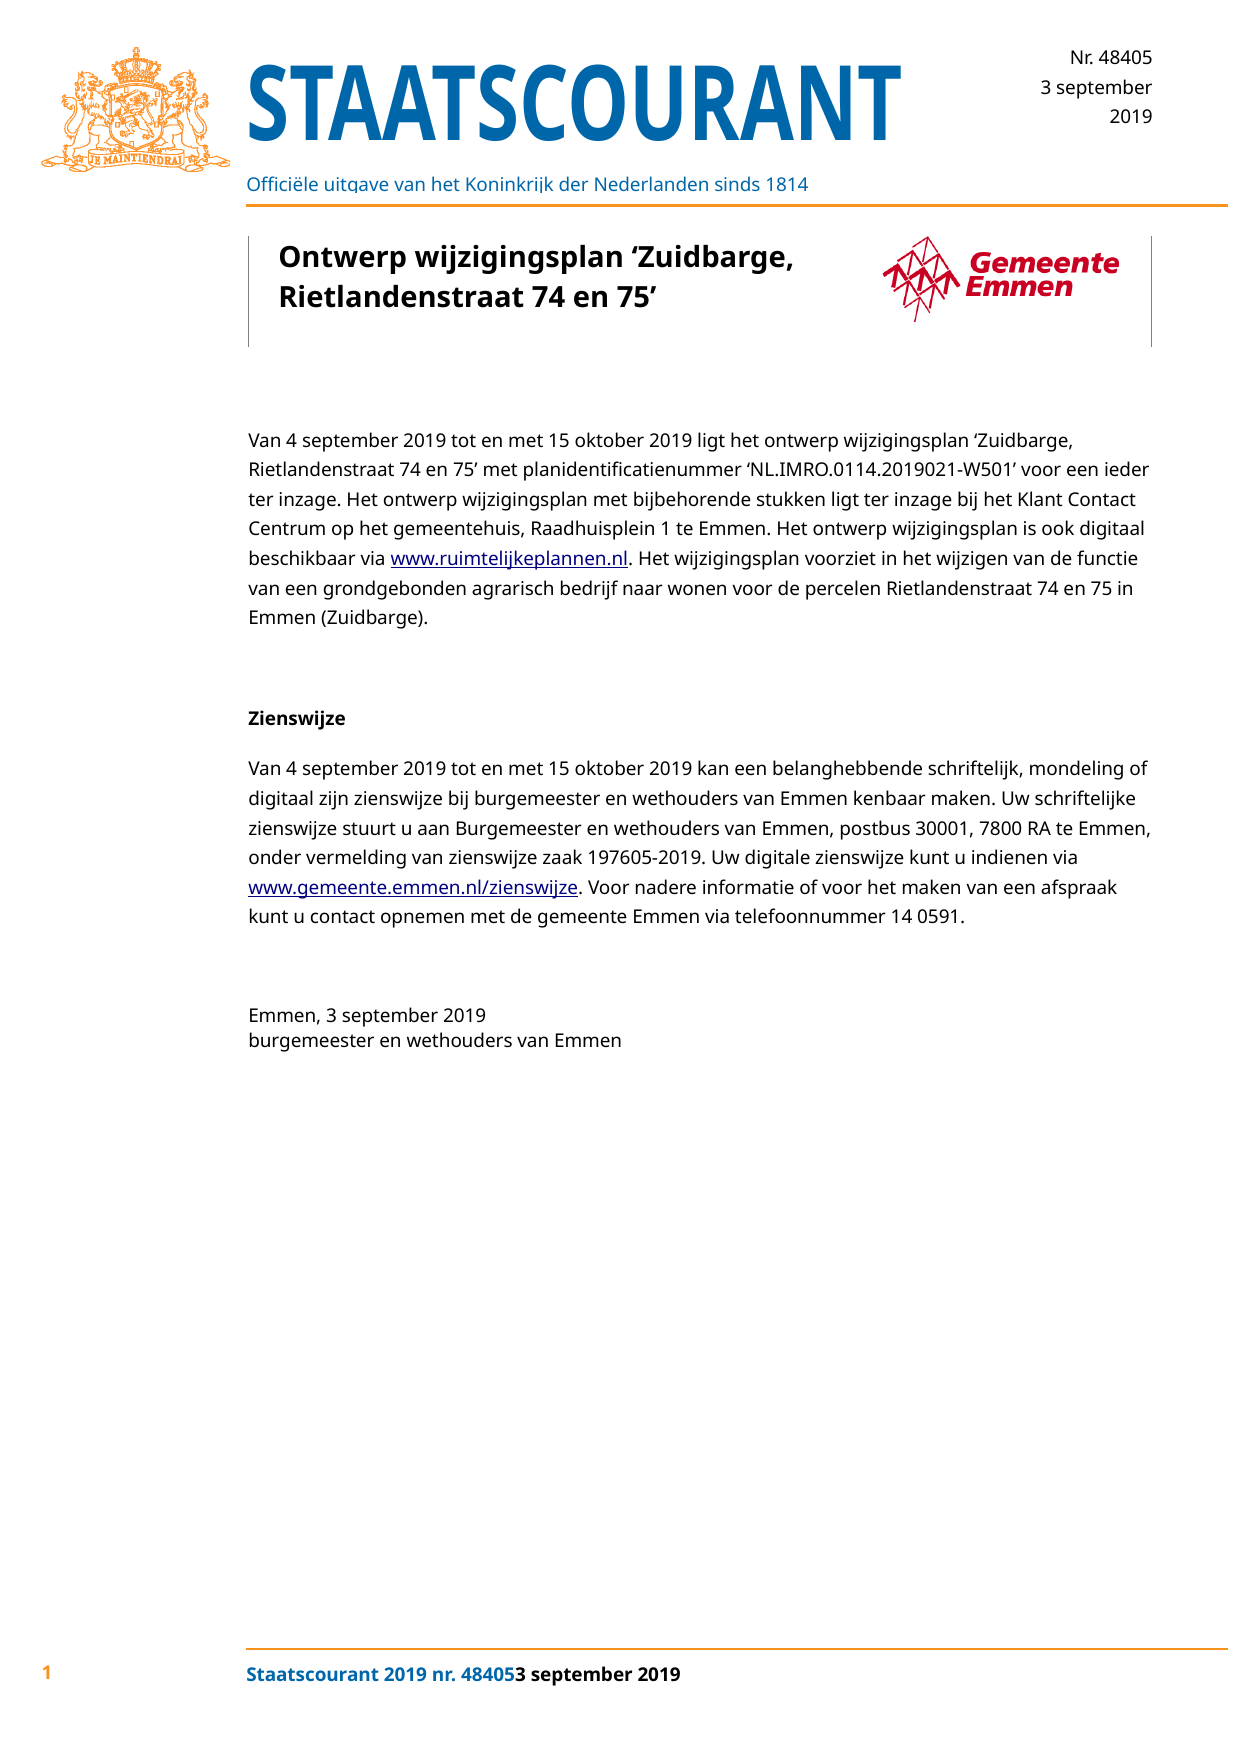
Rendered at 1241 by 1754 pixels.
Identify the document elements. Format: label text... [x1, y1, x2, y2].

picture [41, 47, 231, 172]
table_header [850, 236, 1151, 347]
text Emmen, 3 september 2019 [248, 1002, 1152, 1027]
text Zienswijze [248, 705, 1152, 731]
text Van 4 september 2019 tot en met 15 oktober 2019 kan een belanghebbende schriftelijk, mondeling of digitaal zijn zienswijze bij burgemeester en wethouders van Emmen kenbaar maken. Uw schriftelijke zienswijze stuurt u aan Burgemeester en wethouders van Emmen, postbus 30001, 7800 RA te Emmen, onder vermelding van zienswijze zaak 197605-2019. Uw digitale zienswijze kunt u indienen via www.gemeente.emmen.nl/zienswijze. Voor nadere informatie of voor het maken van een afspraak kunt u contact opnemen met de gemeente Emmen via telefoonnummer 14 0591. [248, 756, 1152, 929]
text burgemeester en wethouders van Emmen [248, 1027, 1152, 1053]
text Van 4 september 2019 tot en met 15 oktober 2019 ligt het ontwerp wijzigingsplan ‘Zuidbarge, Rietlandenstraat 74 en 75’ met planidentificatienummer ‘NL.IMRO.0114.2019021-W501’ voor een ieder ter inzage. Het ontwerp wijzigingsplan met bijbehorende stukken ligt ter inzage bij het Klant Contact Centrum op het gemeentehuis, Raadhuisplein 1 te Emmen. Het ontwerp wijzigingsplan is ook digitaal beschikbaar via www.ruimtelijkeplannen.nl. Het wijzigingsplan voorziet in het wijzigen van de functie van een grondgebonden agrarisch bedrijf naar wonen voor de percelen Rietlandenstraat 74 en 75 in Emmen (Zuidbarge). [248, 427, 1152, 630]
table_header Ontwerp wijzigingsplan ‘Zuidbarge, Rietlandenstraat 74 en 75’ [249, 236, 850, 347]
picture [882, 236, 1119, 322]
